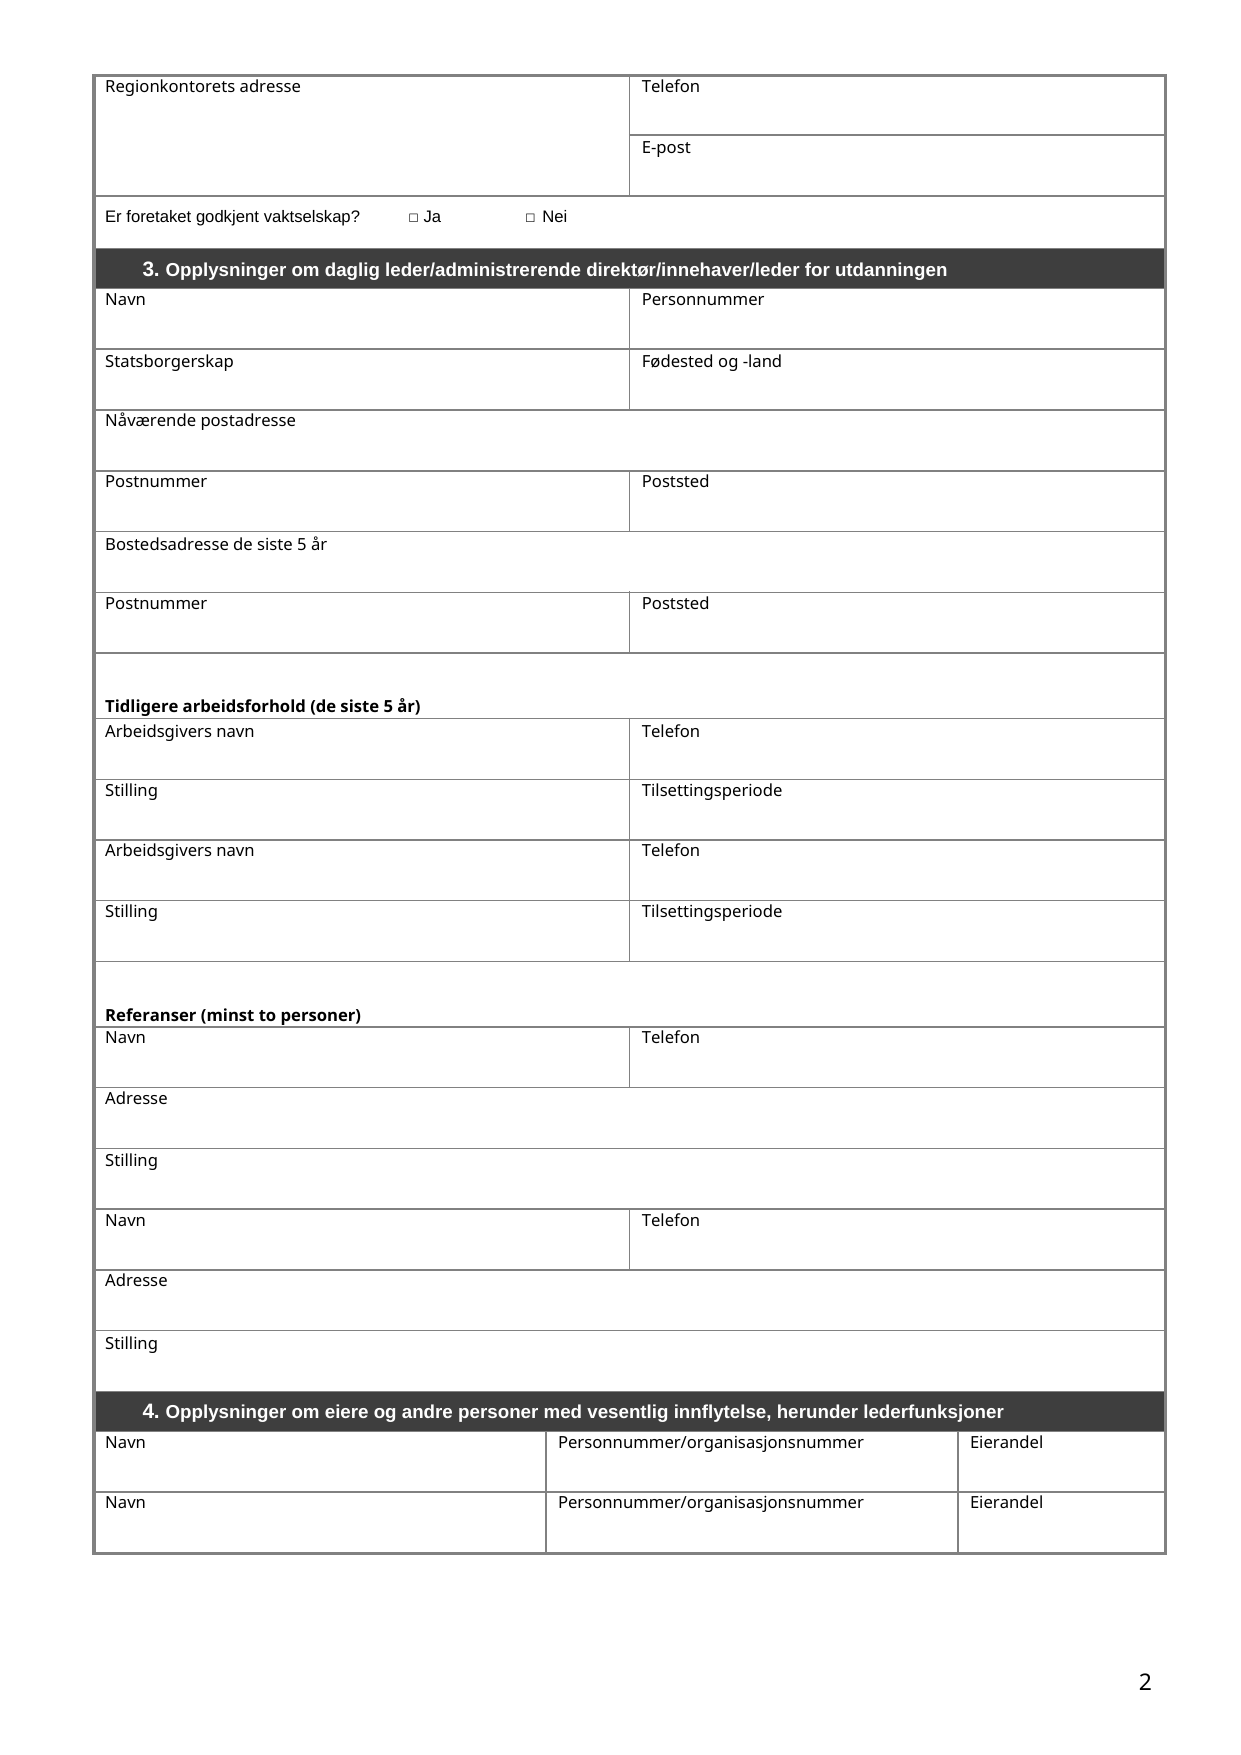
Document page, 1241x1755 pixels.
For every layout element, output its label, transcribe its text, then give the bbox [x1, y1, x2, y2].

table_cell Eierandel [959, 1493, 1164, 1552]
table_cell Adresse [96, 1088, 1164, 1147]
table_cell Postnummer [96, 472, 629, 531]
table_cell Arbeidsgivers navn [96, 841, 629, 900]
table_cell Statsborgerskap [96, 350, 629, 409]
table_header Telefon [630, 77, 1164, 134]
table_cell Er foretaket godkjent vaktselskap? ☐ Ja ☐ Nei [96, 197, 1164, 248]
table_cell Personnummer/organisasjonsnummer [547, 1493, 957, 1552]
table_cell E-post [630, 136, 1164, 195]
table_cell Stilling [96, 1331, 1164, 1391]
table_cell Navn [96, 1432, 545, 1491]
table_cell Referanser (minst to personer) [96, 962, 1164, 1026]
table_cell Poststed [630, 593, 1164, 652]
table_cell Stilling [96, 1149, 1164, 1208]
table_cell Nåværende postadresse [96, 411, 1164, 470]
table_cell Telefon [630, 719, 1164, 778]
table_cell Arbeidsgivers navn [96, 719, 629, 778]
table_cell Navn [96, 289, 629, 348]
table_cell Navn [96, 1210, 629, 1269]
table_cell Tilsettingsperiode [630, 901, 1164, 961]
table_cell Navn [96, 1493, 545, 1552]
table_cell Poststed [630, 472, 1164, 531]
table_cell Navn [96, 1028, 629, 1087]
table_cell Bostedsadresse de siste 5 år [96, 532, 1164, 591]
table_cell Tidligere arbeidsforhold (de siste 5 år) [96, 654, 1164, 718]
table_cell Personnummer [630, 289, 1164, 348]
table_cell Postnummer [96, 593, 629, 652]
table_cell 4. Opplysninger om eiere og andre personer med vesentlig innflytelse, herunder lederfunksjoner [96, 1392, 1164, 1431]
table_cell Telefon [630, 1028, 1164, 1087]
table_cell 3. Opplysninger om daglig leder/administrerende direktør/innehaver/leder for utdanningen [96, 249, 1164, 288]
table_cell Telefon [630, 1210, 1164, 1269]
table_cell Adresse [96, 1271, 1164, 1329]
table_cell Tilsettingsperiode [630, 780, 1164, 839]
table_cell Personnummer/organisasjonsnummer [547, 1432, 957, 1491]
table_cell Stilling [96, 780, 629, 839]
table_cell Stilling [96, 901, 629, 961]
table_cell Telefon [630, 841, 1164, 900]
table_cell Eierandel [959, 1432, 1164, 1491]
table_header Regionkontorets adresse [96, 77, 629, 195]
table_cell Fødested og -land [630, 350, 1164, 409]
